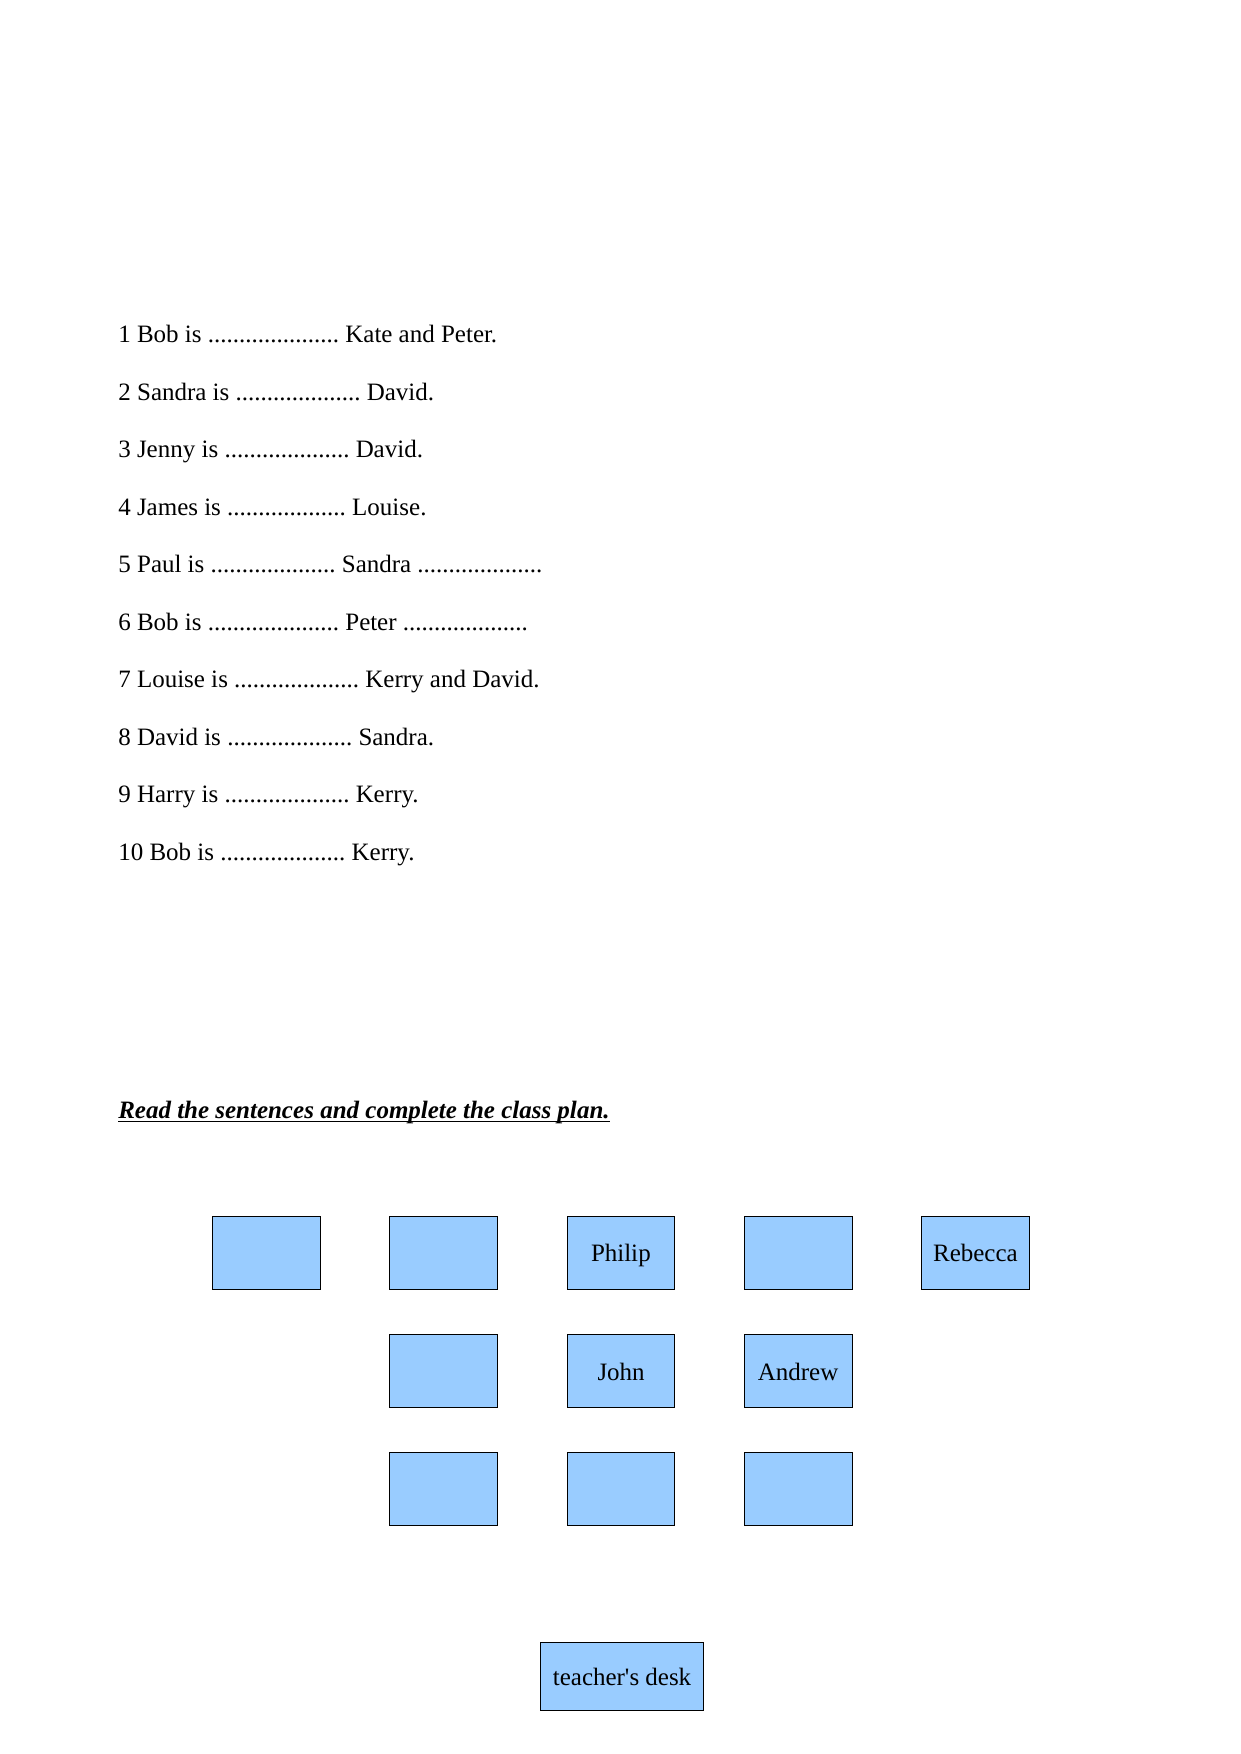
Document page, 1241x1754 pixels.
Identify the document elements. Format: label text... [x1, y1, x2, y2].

text 8 David is .................... Sandra. 9 Harry is .................... Kerry. [118, 722, 1122, 808]
text 2 Sandra is .................... David. [118, 377, 1122, 406]
text 3 Jenny is .................... David. [118, 434, 1122, 463]
text 7 Louise is .................... Kerry and David. [118, 664, 1122, 693]
text 1 Bob is ..................... Kate and Peter. [118, 319, 1122, 348]
text 6 Bob is ..................... Peter .................... [118, 607, 1122, 636]
text 5 Paul is .................... Sandra .................... [118, 549, 1122, 578]
text 4 James is ................... Louise. [118, 492, 1122, 521]
text 10 Bob is .................... Kerry. [118, 837, 1122, 866]
text Read the sentences and complete the class plan. [118, 1096, 1122, 1124]
